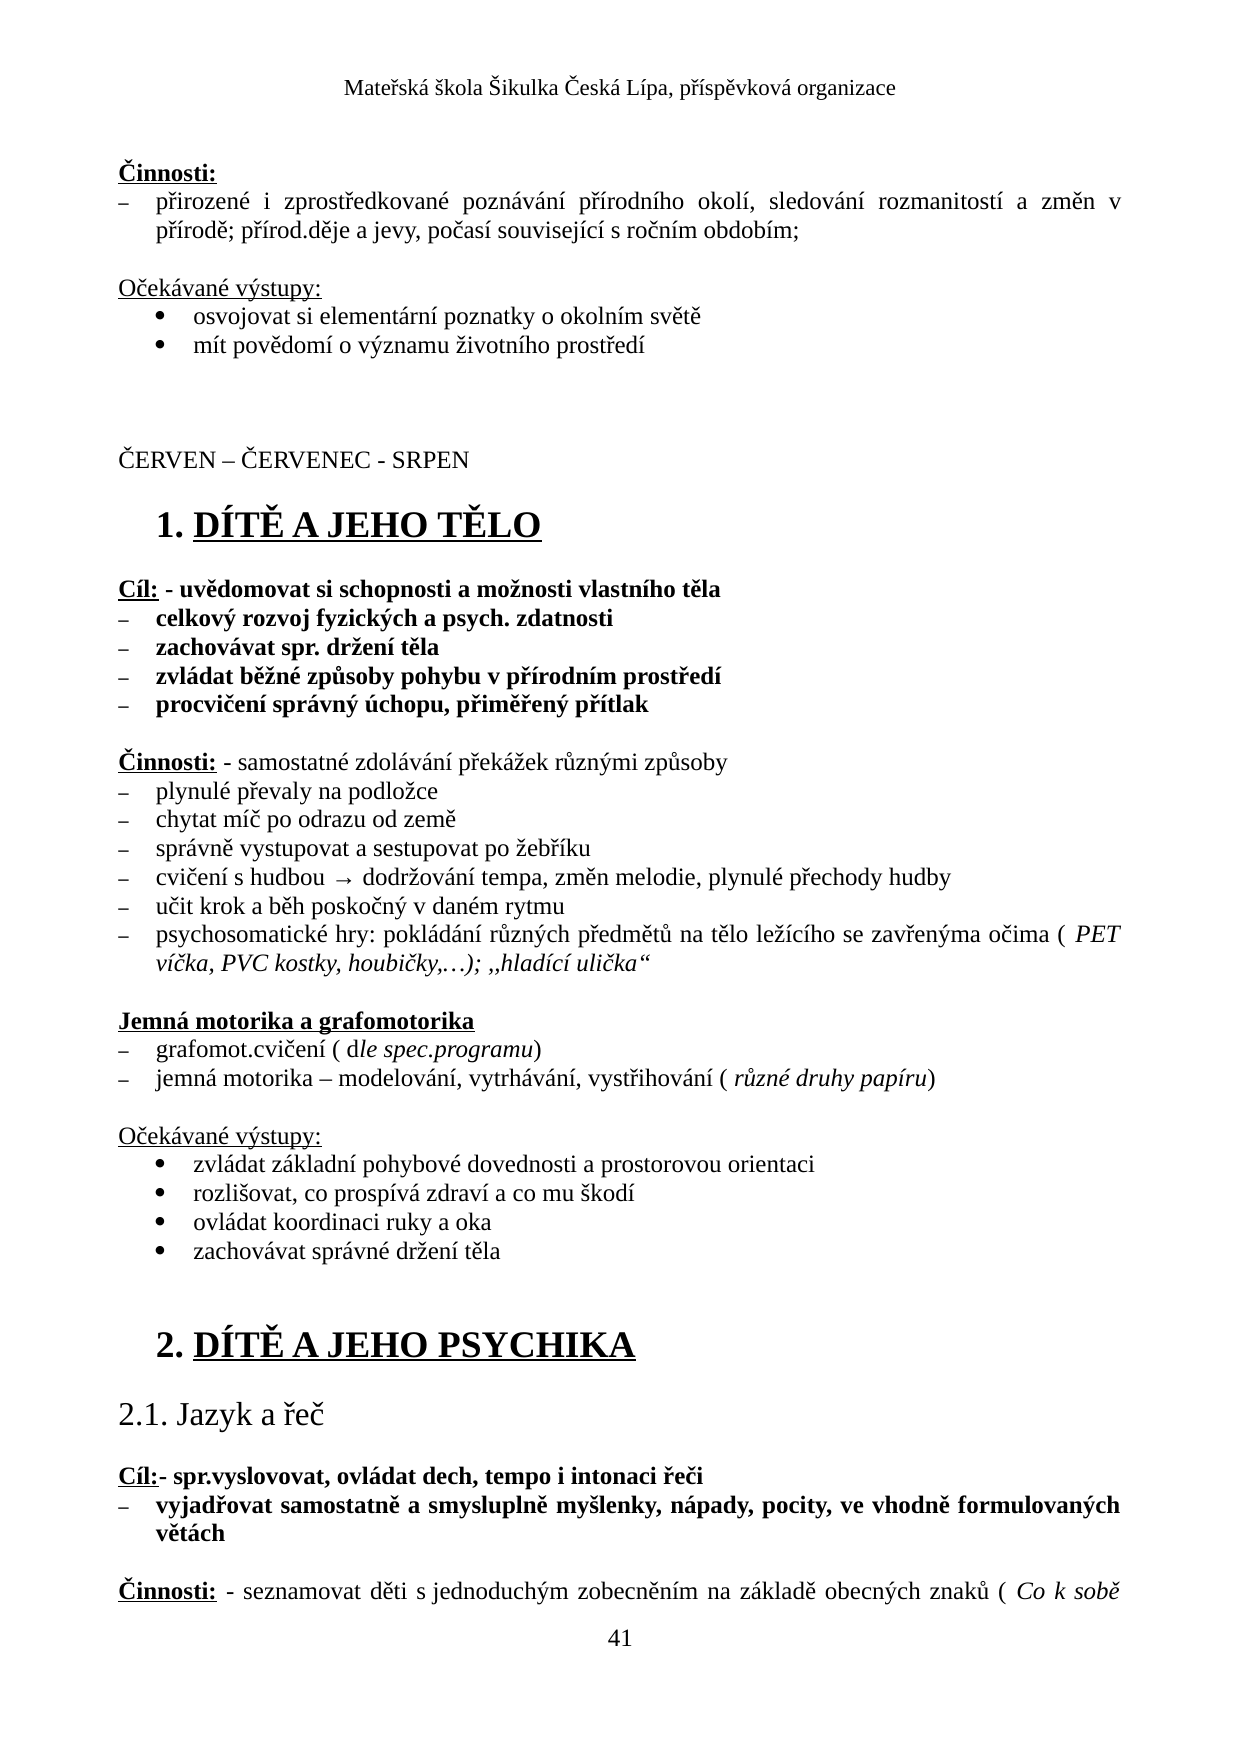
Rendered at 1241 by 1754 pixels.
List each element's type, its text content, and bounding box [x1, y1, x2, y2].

list grafomot.cvičení ( dle spec.programu) [118, 1034, 1122, 1063]
list učit krok a běh poskočný v daném rytmu [118, 891, 1122, 919]
text Cíl:- spr.vyslovovat, ovládat dech, tempo i intonaci řeči [118, 1461, 1122, 1490]
list správně vystupovat a sestupovat po žebříku [118, 833, 1122, 862]
list plynulé převaly na podložce [118, 776, 1122, 804]
list rozlišovat, co prospívá zdraví a co mu škodí [156, 1178, 1122, 1207]
list procvičení správný úchopu, přiměřený přítlak [118, 689, 1122, 718]
text Cíl: - uvědomovat si schopnosti a možnosti vlastního těla [118, 574, 1122, 603]
text Očekávané výstupy: [118, 1121, 1122, 1149]
list vyjadřovat samostatně a smysluplně myšlenky, nápady, pocity, ve vhodně formulovaných větách [118, 1490, 1122, 1547]
list jemná motorika – modelování, vytrhávání, vystřihování ( různé druhy papíru) [118, 1063, 1122, 1092]
list zvládat běžné způsoby pohybu v přírodním prostředí [118, 661, 1122, 689]
list mít povědomí o významu životního prostředí [156, 330, 1122, 359]
text Činnosti: [118, 158, 1122, 186]
list přirozené i zprostředkované poznávání přírodního okolí, sledování rozmanitostí a změn v přírodě; přírod.děje a jevy, počasí související s ročním obdobím; [118, 186, 1122, 244]
text ČERVEN – ČERVENEC - SRPEN [118, 445, 1122, 474]
list zvládat základní pohybové dovednosti a prostorovou orientaci [156, 1149, 1122, 1178]
text Činnosti: - samostatné zdolávání překážek různými způsoby [118, 747, 1122, 776]
text Činnosti: - seznamovat děti s jednoduchým zobecněním na základě obecných znaků ( Co k sobě [118, 1576, 1122, 1605]
list zachovávat správné držení těla [156, 1236, 1122, 1264]
list celkový rozvoj fyzických a psych. zdatnosti [118, 603, 1122, 632]
list psychosomatické hry: pokládání různých předmětů na tělo ležícího se zavřenýma očima ( PET víčka, PVC kostky, houbičky,…); ,,hladící ulička“ [118, 919, 1122, 977]
list DÍTĚ A JEHO TĚLO [156, 503, 1122, 546]
text Jemná motorika a grafomotorika [118, 1006, 1122, 1034]
list DÍTĚ A JEHO PSYCHIKA [156, 1322, 1122, 1365]
list cvičení s hudbou → dodržování tempa, změn melodie, plynulé přechody hudby [118, 862, 1122, 891]
text Očekávané výstupy: [118, 273, 1122, 301]
list chytat míč po odrazu od země [118, 804, 1122, 833]
text 2.1. Jazyk a řeč [118, 1394, 1122, 1432]
list zachovávat spr. držení těla [118, 632, 1122, 661]
list osvojovat si elementární poznatky o okolním světě [156, 301, 1122, 330]
list ovládat koordinaci ruky a oka [156, 1207, 1122, 1236]
